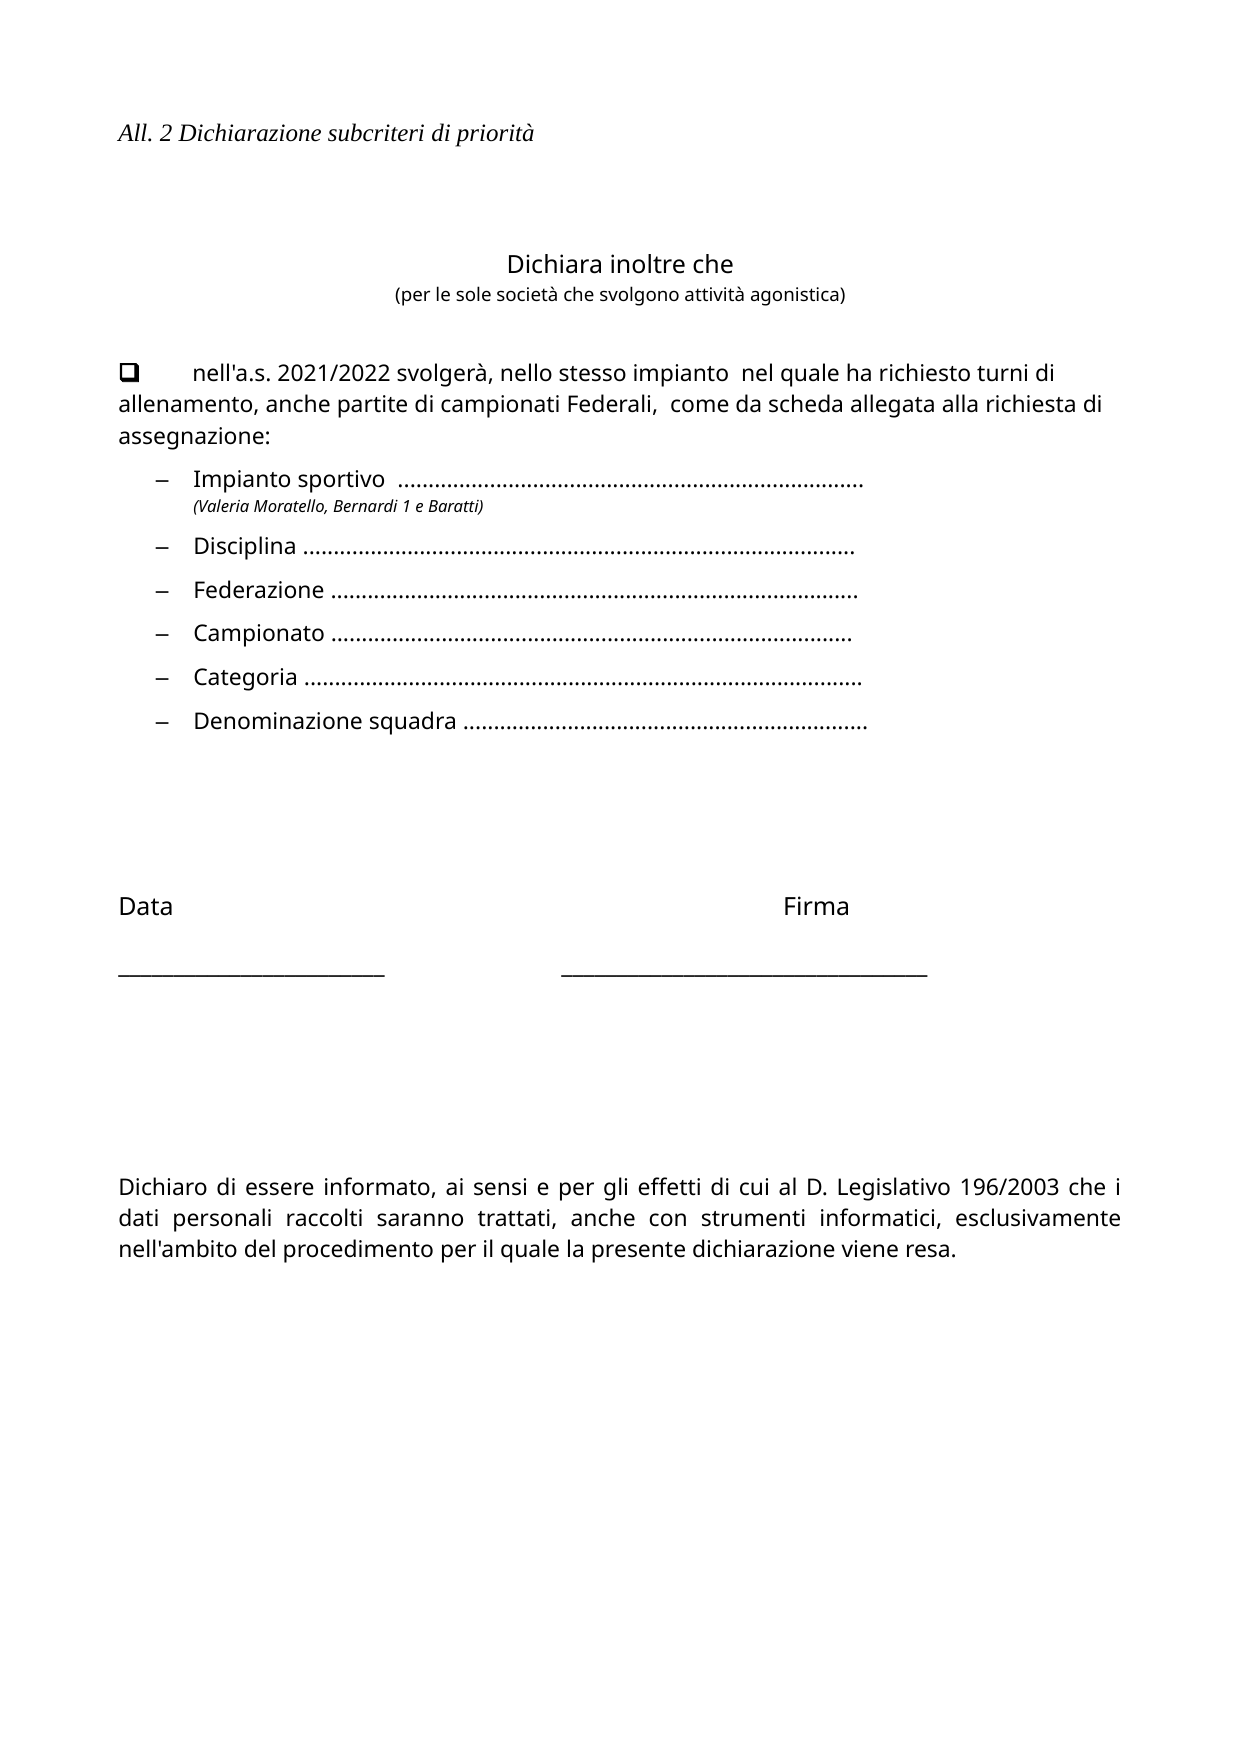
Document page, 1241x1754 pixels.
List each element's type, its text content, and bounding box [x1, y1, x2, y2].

list Federazione ...................................................................................... [156, 574, 1122, 605]
list Denominazione squadra .................................................................. [156, 705, 1122, 736]
text  nell'a.s. 2021/2022 svolgerà, nello stesso impianto nel quale ha richiesto turni di allenamento, anche partite di campionati Federali, come da scheda allegata alla richiesta di assegnazione: [118, 357, 1122, 451]
text Dichiaro di essere informato, ai sensi e per gli effetti di cui al D. Legislativo 196/2003 che i dati personali raccolti saranno trattati, anche con strumenti informatici, esclusivamente nell'ambito del procedimento per il quale la presente dichiarazione viene resa. [118, 1171, 1122, 1265]
text Data Firma [118, 888, 1122, 922]
list Impianto sportivo ............................................................................ (Valeria Moratello, Bernardi 1 e Baratti) [156, 463, 1122, 517]
list Categoria ........................................................................................... [156, 661, 1122, 692]
list Campionato ….................................................................................. [156, 617, 1122, 649]
text Dichiara inoltre che [118, 246, 1122, 281]
text (per le sole società che svolgono attività agonistica) [118, 281, 1122, 307]
list Disciplina .......................................................................................... [156, 530, 1122, 561]
text ________________________ _________________________________ [118, 947, 1122, 981]
